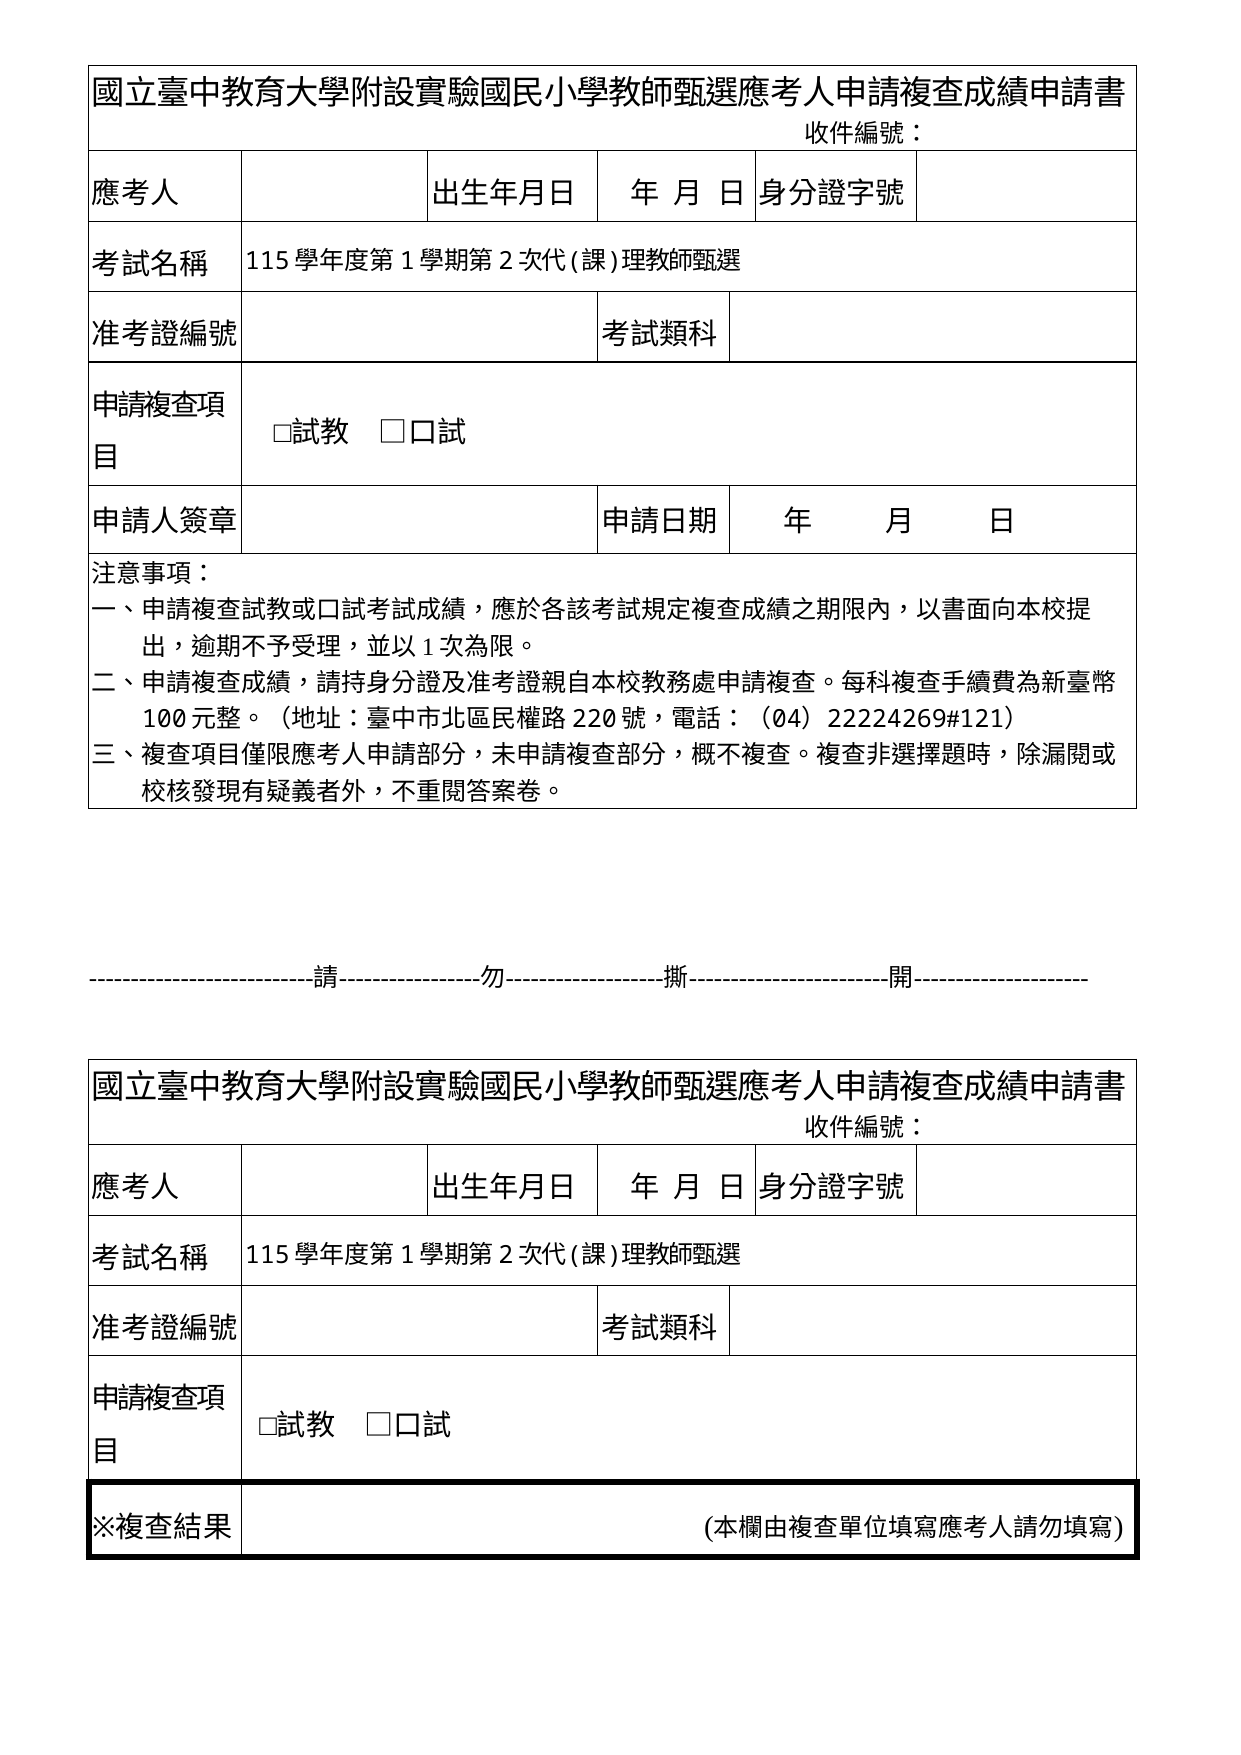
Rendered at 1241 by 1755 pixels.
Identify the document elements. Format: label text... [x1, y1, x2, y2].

table_cell 年 月 日 [598, 1145, 755, 1214]
table_cell [242, 486, 597, 553]
table_cell [917, 151, 1136, 221]
table_cell 准考證編號 [89, 1286, 241, 1355]
table_cell 注意事項： 一、申請複查試教或口試考試成績，應於各該考試規定複查成績之期限內，以書面向本校提出，逾期不予受理，並以1次為限。 二、申請複查成績，請持身分證及准考證親自本校教務處申請複查。每科複查手續費為新臺幣100元整。（地址：臺中市北區民權路220號，電話：（04）22224269#121） 三、複查項目僅限應考人申請部分，未申請複查部分，概不複查。複查非選擇題時，除漏閱或校核發現有疑義者外，不重閱答案卷。 [89, 554, 1136, 807]
table_cell 考試類科 [598, 292, 729, 361]
table_cell □試教 □口試 [242, 1356, 1136, 1478]
table_cell 出生年月日 [428, 151, 597, 221]
table_cell 考試名稱 [89, 222, 241, 291]
table_cell 身分證字號 [756, 151, 916, 221]
table_cell 年 月 日 [730, 486, 1136, 553]
table_cell 申請複查項目 [89, 363, 241, 484]
table_cell [242, 1286, 597, 1355]
table_cell 考試名稱 [89, 1216, 241, 1285]
table_cell 出生年月日 [428, 1145, 597, 1214]
table_cell 應考人 [89, 1145, 241, 1214]
table_cell ※複查結果 [92, 1485, 241, 1554]
table_header 國立臺中教育大學附設實驗國民小學教師甄選應考人申請複查成績申請書 收件編號： [89, 1060, 1136, 1144]
table_cell □試教 □口試 [242, 363, 1136, 484]
table_cell 應考人 [89, 151, 241, 221]
table_cell 申請複查項目 [89, 1356, 241, 1478]
table_header 國立臺中教育大學附設實驗國民小學教師甄選應考人申請複查成績申請書 收件編號： [89, 66, 1136, 150]
table_cell 115學年度第1學期第2次代(課)理教師甄選 [242, 1216, 1136, 1285]
table_cell [917, 1145, 1136, 1214]
table_cell 身分證字號 [756, 1145, 916, 1214]
table_cell (本欄由複查單位填寫應考人請勿填寫) [242, 1485, 1134, 1554]
table_cell 申請人簽章 [89, 486, 241, 553]
table_cell 考試類科 [598, 1286, 729, 1355]
table_cell [242, 1145, 427, 1214]
table_cell 115學年度第1學期第2次代(課)理教師甄選 [242, 222, 1136, 291]
table_cell [242, 292, 597, 361]
table_cell [730, 292, 1136, 361]
table_cell [730, 1286, 1136, 1355]
table_cell 申請日期 [598, 486, 729, 553]
table_cell 准考證編號 [89, 292, 241, 361]
text ---------------------------請-----------------勿-------------------撕------------------------開--------------------- [89, 933, 1152, 996]
table_cell 年 月 日 [598, 151, 755, 221]
table_cell [242, 151, 427, 221]
